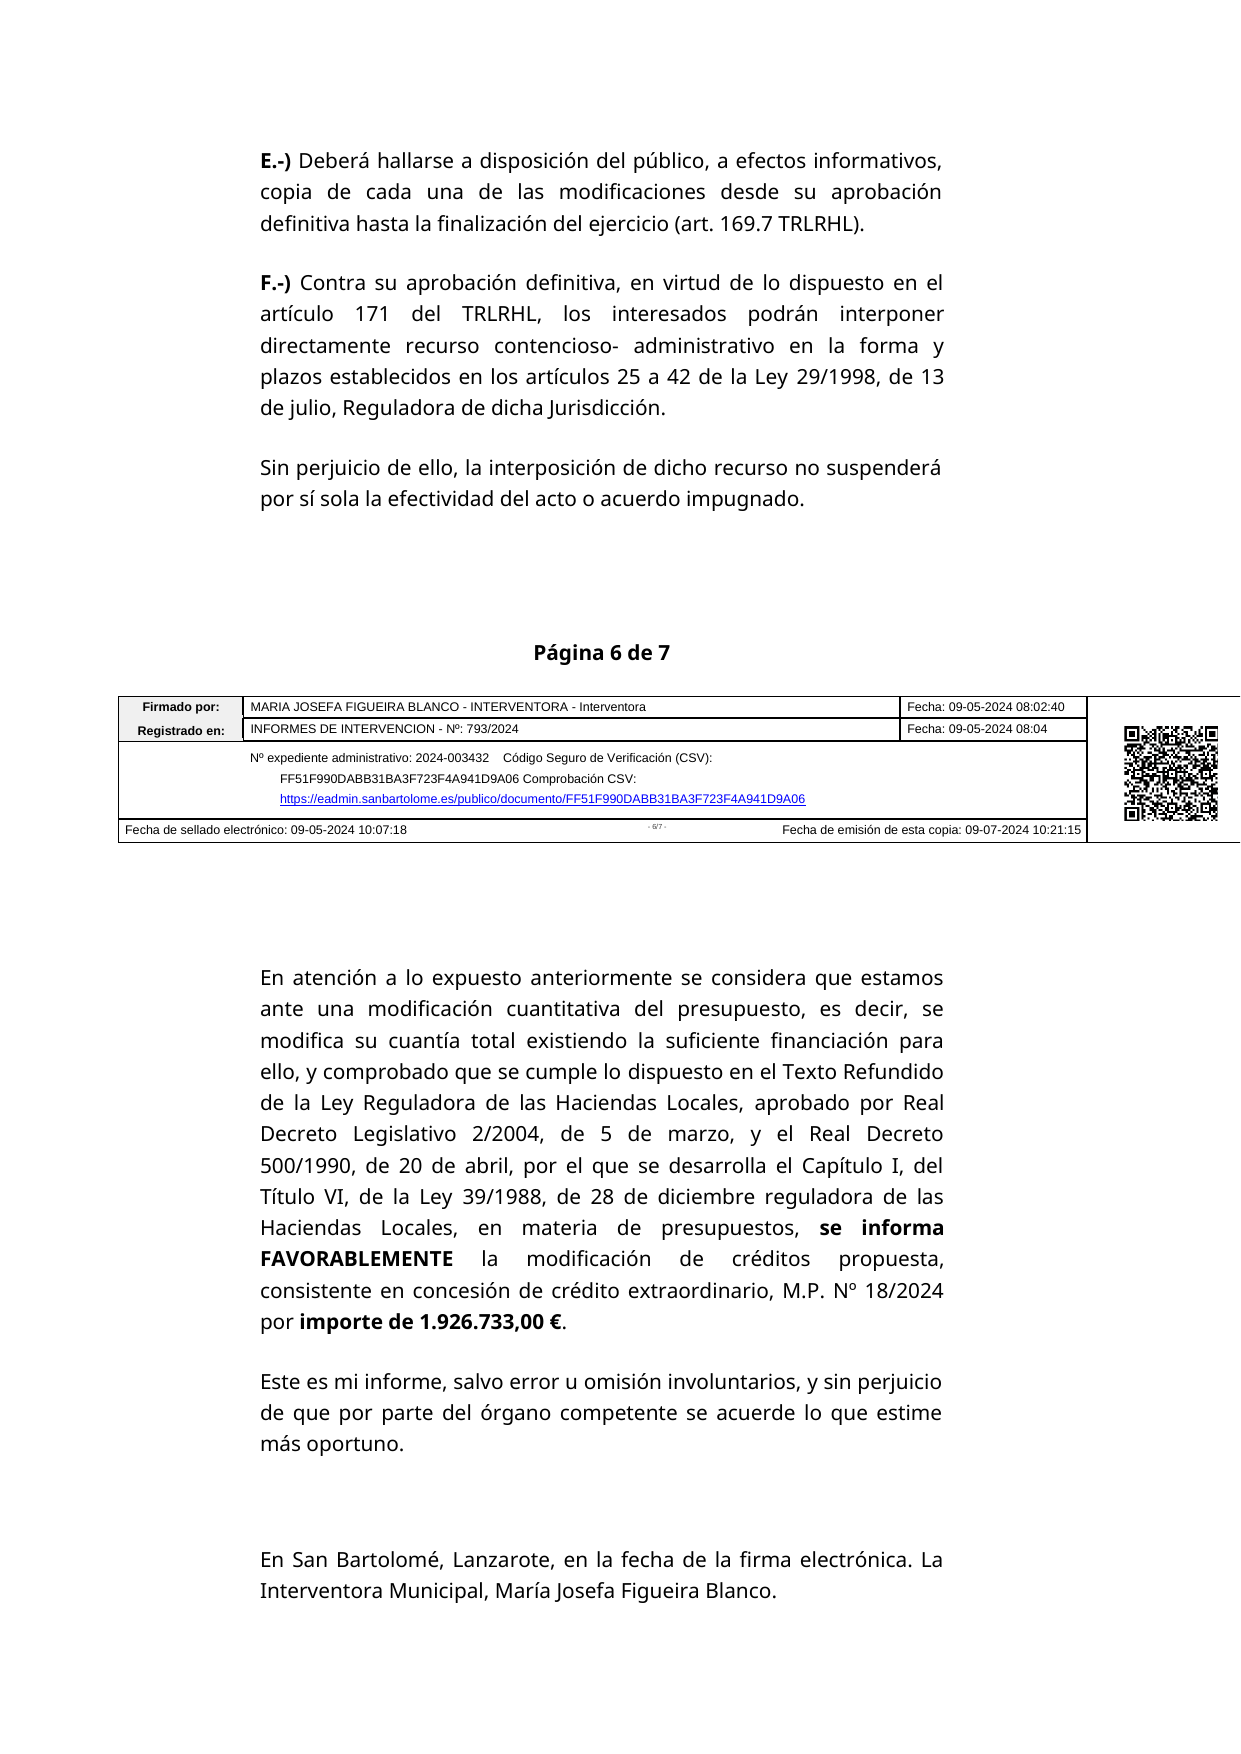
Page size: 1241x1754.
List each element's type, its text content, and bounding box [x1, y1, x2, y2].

text Este es mi informe, salvo error u omisión involuntarios, y sin perjuicio de que por parte del órgano competente se acuerde lo que estime más oportuno. [260, 1367, 943, 1458]
text En San Bartolomé, Lanzarote, en la fecha de la firma electrónica. La Interventora Municipal, María Josefa Figueira Blanco. [260, 1545, 944, 1605]
table_header Fecha: 09-05-2024 08:02:40 [901, 697, 1086, 717]
table_header MARIA JOSEFA FIGUEIRA BLANCO - INTERVENTORA - Interventora [244, 697, 899, 717]
text En atención a lo expuesto anteriormente se considera que estamos ante una modificación cuantitativa del presupuesto, es decir, se modifica su cuantía total existiendo la suficiente financiación para ello, y comprobado que se cumple lo dispuesto en el Texto Refundido de la Ley Reguladora de las Haciendas Locales, aprobado por Real Decreto Legislativo 2/2004, de 5 de marzo, y el Real Decreto 500/1990, de 20 de abril, por el que se desarrolla el Capítulo I, del Título VI, de la Ley 39/1988, de 28 de diciembre reguladora de las Haciendas Locales, en materia de presupuestos, se informa FAVORABLEMENTE la modificación de créditos propuesta, consistente en concesión de crédito extraordinario, M.P. Nº 18/2024 por importe de 1.926.733,00 €. [260, 963, 944, 1336]
text Sin perjuicio de ello, la interposición de dicho recurso no suspenderá por sí sola la efectividad del acto o acuerdo impugnado. [260, 453, 943, 513]
text E.-) Deberá hallarse a disposición del público, a efectos informativos, copia de cada una de las modificaciones desde su aprobación definitiva hasta la finalización del ejercicio (art. 169.7 TRLRHL). [260, 146, 943, 237]
table_cell Fecha de sellado electrónico: 09-05-2024 10:07:18 - 6/7 - Fecha de emisión de esta copia: 09-07-2024 10:21:15 [119, 820, 1086, 842]
table_header Firmado por: [119, 697, 242, 715]
table_cell Fecha: 09-05-2024 08:04 [901, 719, 1086, 740]
table_header [1088, 697, 1240, 842]
text Página 6 de 7 [242, 638, 961, 667]
table_cell INFORMES DE INTERVENCION - Nº: 793/2024 [244, 719, 899, 740]
text F.-) Contra su aprobación definitiva, en virtud de lo dispuesto en el artículo 171 del TRLRHL, los interesados podrán interponer directamente recurso contencioso- administrativo en la forma y plazos establecidos en los artículos 25 a 42 de la Ley 29/1998, de 13 de julio, Reguladora de dicha Jurisdicción. [260, 268, 945, 422]
table_cell Nº expediente administrativo: 2024-003432 Código Seguro de Verificación (CSV): FF51F990DABB31BA3F723F4A941D9A06 Comprobación CSV: https://eadmin.sanbartolome.es/publico/documento/FF51F990DABB31BA3F723F4A941D9A06 [119, 742, 1086, 818]
table_cell Registrado en: [119, 721, 242, 738]
